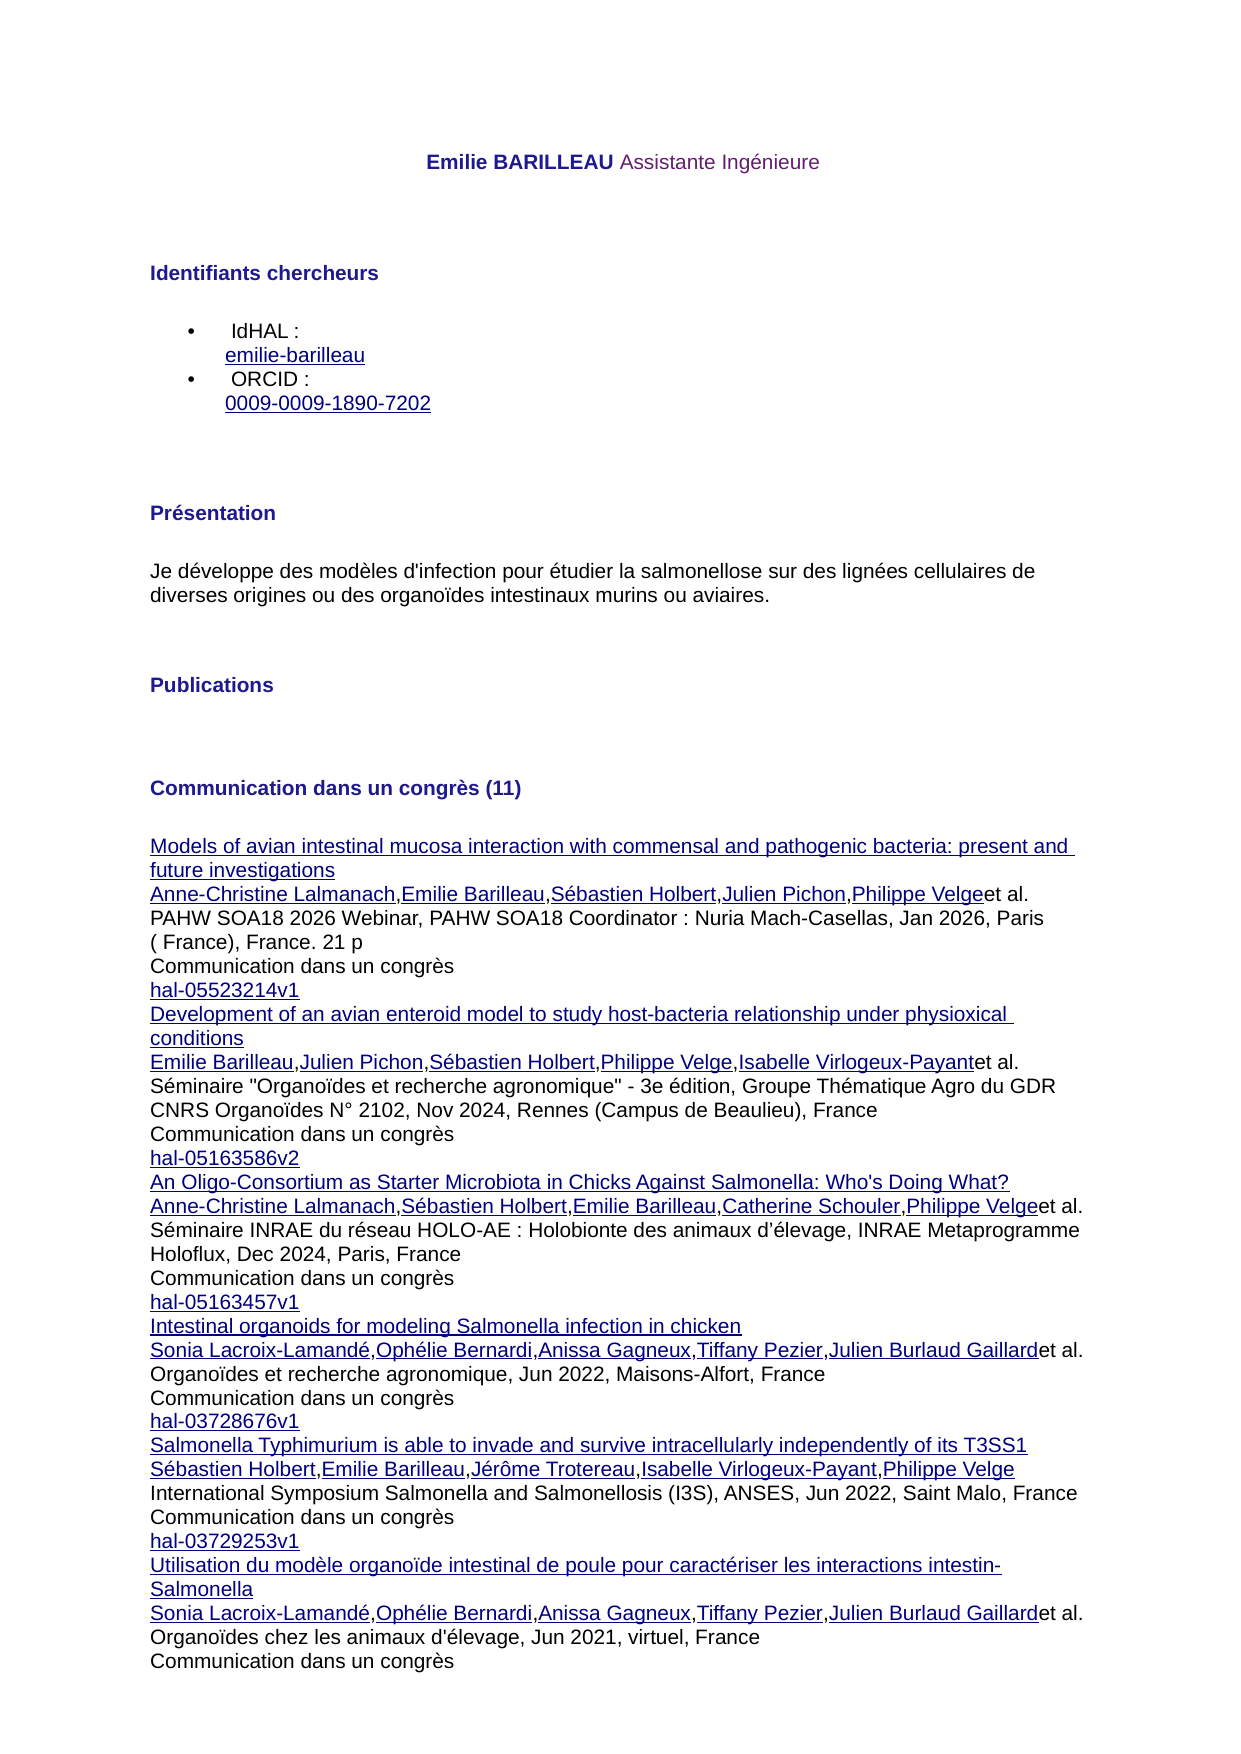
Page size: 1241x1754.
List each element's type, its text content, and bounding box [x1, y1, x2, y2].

table_cell Salmonella Typhimurium is able to invade and survive intracellularly independently of its T3SS1 Sébastien Holbert,Emilie Barilleau,Jérôme Trotereau,Isabelle Virlogeux-Payant,Philippe Velge International Symposium Salmonella and Salmonellosis (I3S), ANSES, Jun 2022, Saint Malo, France Communication dans un congrès hal-03729253v1 [150, 1433, 1090, 1553]
table_cell An Oligo-Consortium as Starter Microbiota in Chicks Against Salmonella: Who's Doing What? Anne-Christine Lalmanach,Sébastien Holbert,Emilie Barilleau,Catherine Schouler,Philippe Velgeet al. Séminaire INRAE du réseau HOLO-AE : Holobionte des animaux d’élevage, INRAE Metaprogramme Holoflux, Dec 2024, Paris, France Communication dans un congrès hal-05163457v1 [150, 1170, 1090, 1313]
table_header Models of avian intestinal mucosa interaction with commensal and pathogenic bacteria: present and future investigations Anne-Christine Lalmanach,Emilie Barilleau,Sébastien Holbert,Julien Pichon,Philippe Velgeet al. PAHW SOA18 2026 Webinar, PAHW SOA18 Coordinator : Nuria Mach-Casellas, Jan 2026, Paris ( France), France. 21 p Communication dans un congrès hal-05523214v1 [150, 834, 1090, 1002]
list 0009-0009-1890-7202 [187, 391, 1090, 414]
subtitle Identifiants chercheurs [150, 260, 1090, 284]
subtitle Présentation [150, 501, 1090, 525]
subtitle Communication dans un congrès (11) [150, 776, 1090, 800]
list ORCID : [187, 367, 1090, 391]
table_cell Intestinal organoids for modeling Salmonella infection in chicken Sonia Lacroix-Lamandé,Ophélie Bernardi,Anissa Gagneux,Tiffany Pezier,Julien Burlaud Gaillardet al. Organoïdes et recherche agronomique, Jun 2022, Maisons-Alfort, France Communication dans un congrès hal-03728676v1 [150, 1314, 1090, 1433]
subtitle Emilie BARILLEAU Assistante Ingénieure [150, 150, 1090, 174]
table_cell Utilisation du modèle organoïde intestinal de poule pour caractériser les interactions intestin-Salmonella Sonia Lacroix-Lamandé,Ophélie Bernardi,Anissa Gagneux,Tiffany Pezier,Julien Burlaud Gaillardet al. Organoïdes chez les animaux d'élevage, Jun 2021, virtuel, France Communication dans un congrès [150, 1553, 1090, 1673]
list emilie-barilleau [187, 343, 1090, 367]
text Je développe des modèles d'infection pour étudier la salmonellose sur des lignées cellulaires de diverses origines ou des organoïdes intestinaux murins ou aviaires. [150, 559, 1090, 607]
list IdHAL : [187, 319, 1090, 343]
table_cell Development of an avian enteroid model to study host-bacteria relationship under physioxical conditions Emilie Barilleau,Julien Pichon,Sébastien Holbert,Philippe Velge,Isabelle Virlogeux-Payantet al. Séminaire "Organoïdes et recherche agronomique" - 3e édition, Groupe Thématique Agro du GDR CNRS Organoïdes N° 2102, Nov 2024, Rennes (Campus de Beaulieu), France Communication dans un congrès hal-05163586v2 [150, 1002, 1090, 1170]
subtitle Publications [150, 673, 1090, 697]
